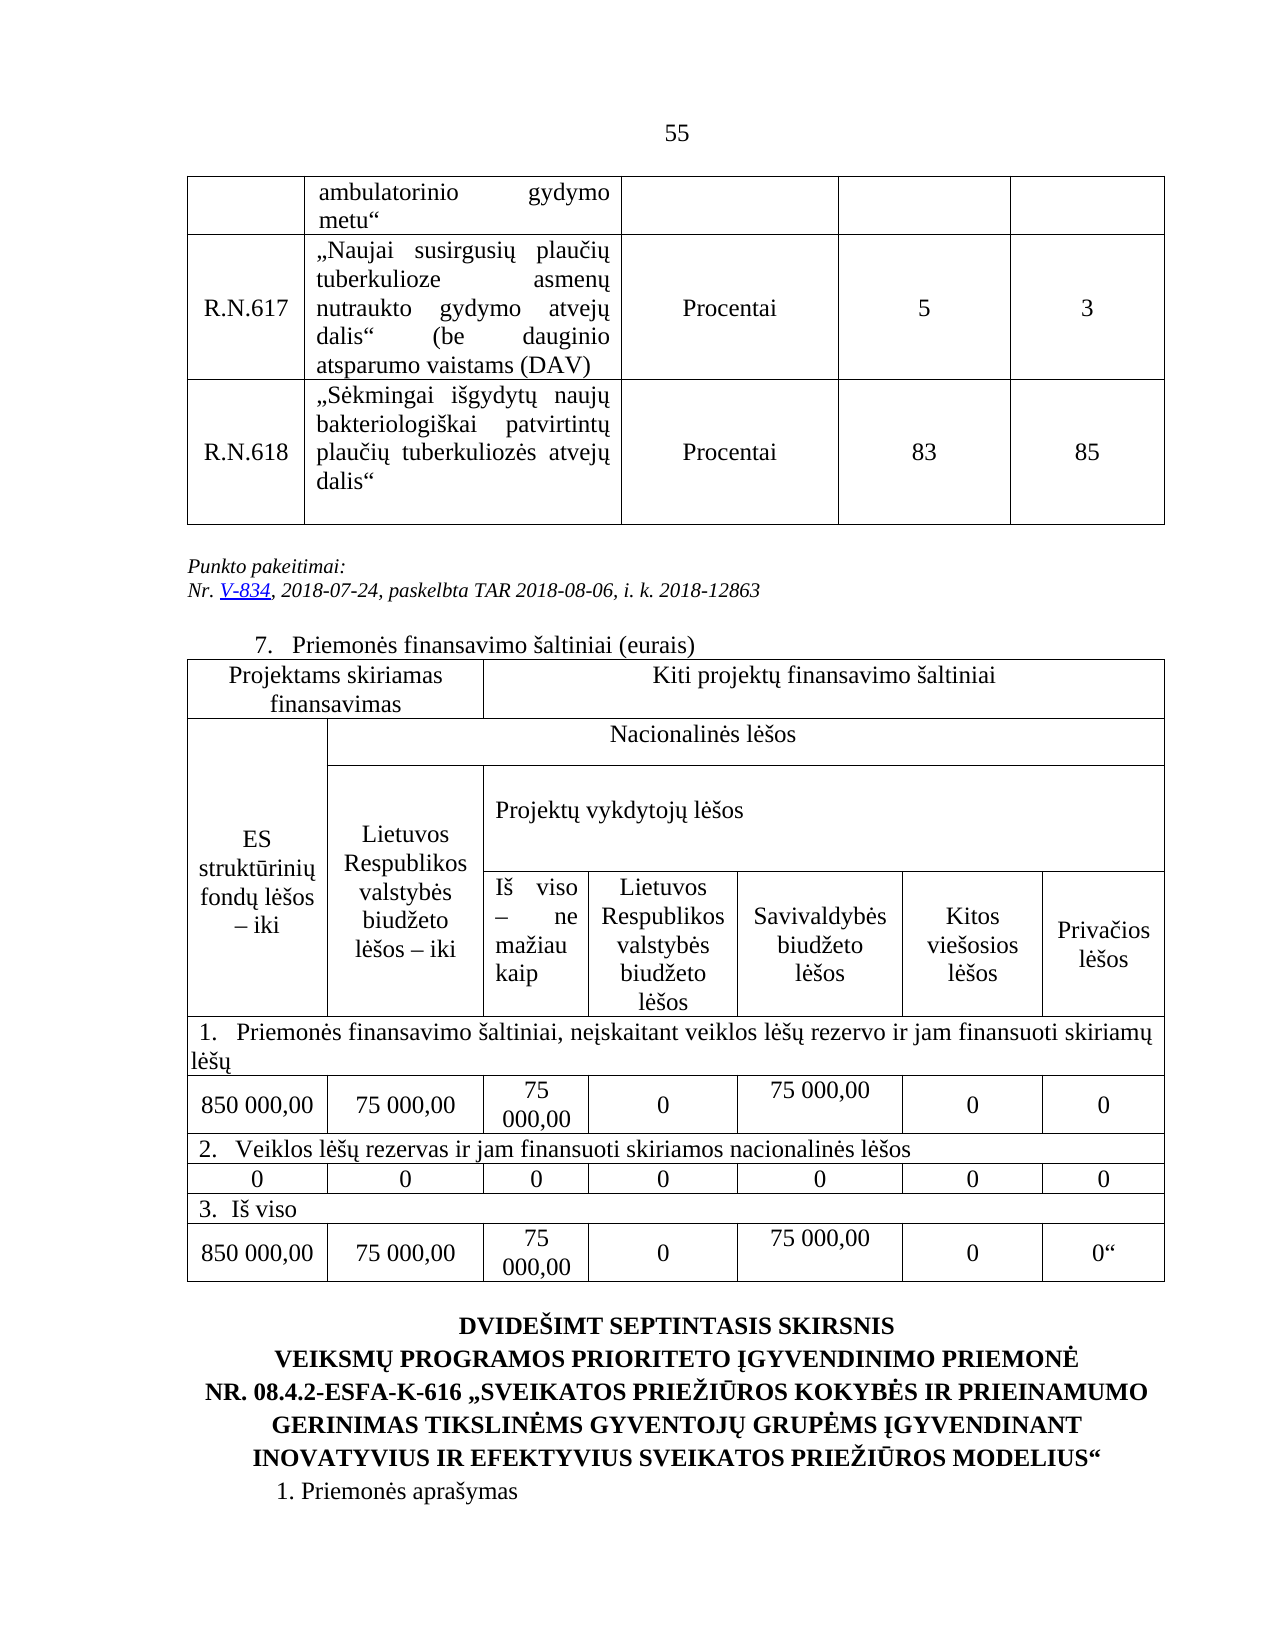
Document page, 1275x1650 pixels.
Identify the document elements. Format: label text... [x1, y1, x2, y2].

table_cell Iš viso – ne mažiau kaip [484, 872, 588, 1016]
text Nr. V-834, 2018-07-24, paskelbta TAR 2018-08-06, i. k. 2018-12863 [187, 578, 1167, 602]
table_cell 0 [738, 1164, 902, 1193]
table_cell 75 000,00 [328, 1076, 483, 1133]
table_cell 5 [839, 235, 1010, 379]
table_cell 0 [903, 1224, 1042, 1281]
table_cell 83 [839, 380, 1010, 524]
table_cell R.N.618 [188, 380, 304, 524]
table_header Kiti projektų finansavimo šaltiniai [484, 660, 1164, 718]
table_cell 3 [1011, 235, 1164, 379]
text 7. Priemonės finansavimo šaltiniai (eurais) [254, 630, 1167, 659]
table_cell 850 000,00 [188, 1224, 327, 1281]
table_cell 75 000,00 [738, 1076, 902, 1133]
table_cell Lietuvos Respublikos valstybės biudžeto lėšos – iki [328, 766, 483, 1016]
table_cell Procentai [622, 380, 838, 524]
table_cell 1. Priemonės finansavimo šaltiniai, neįskaitant veiklos lėšų rezervo ir jam finansuoti skiriamų lėšų [188, 1017, 1164, 1074]
table_cell 2. Veiklos lėšų rezervas ir jam finansuoti skiriamos nacionalinės lėšos [188, 1134, 1164, 1163]
text VEIKSMŲ PROGRAMOS PRIORITETO ĮGYVENDINIMO PRIEMONĖ [187, 1344, 1167, 1373]
text 1. Priemonės aprašymas [276, 1476, 1167, 1505]
table_cell ES struktūrinių fondų lėšos – iki [188, 719, 327, 1016]
table_cell [1011, 177, 1164, 234]
table_cell 3. Iš viso [188, 1194, 1164, 1222]
table_cell 75 000,00 [738, 1224, 902, 1281]
table_cell „Sėkmingai išgydytų naujų bakteriologiškai patvirtintų plaučių tuberkuliozės atvejų dalis“ [305, 380, 621, 524]
table_cell Lietuvos Respublikos valstybės biudžeto lėšos [589, 872, 737, 1016]
table_cell 85 [1011, 380, 1164, 524]
text Punkto pakeitimai: [187, 553, 1167, 578]
table_cell 75 000,00 [484, 1076, 588, 1133]
table_cell 75 000,00 [328, 1224, 483, 1281]
table_cell „Naujai susirgusių plaučių tuberkulioze asmenų nutraukto gydymo atvejų dalis“ (be dauginio atsparumo vaistams (DAV) [305, 235, 621, 379]
table_cell 0 [484, 1164, 588, 1193]
table_cell R.N.617 [188, 235, 304, 379]
table_cell 0 [1043, 1076, 1164, 1133]
table_cell Privačios lėšos [1043, 872, 1164, 1016]
table_cell [188, 177, 304, 234]
table_cell Nacionalinės lėšos [328, 719, 1164, 765]
table_cell 75 000,00 [484, 1224, 588, 1281]
table_cell 0 [328, 1164, 483, 1193]
table_header Projektams skiriamas finansavimas [188, 660, 483, 718]
table_cell 0 [589, 1164, 737, 1193]
table_cell 0 [903, 1164, 1042, 1193]
table_cell 0 [188, 1164, 327, 1193]
table_cell ambulatorinio gydymo metu“ [305, 177, 621, 234]
table_cell 0 [903, 1076, 1042, 1133]
text NR. 08.4.2-ESFA-K-616 „SVEIKATOS PRIEŽIŪROS KOKYBĖS IR PRIEINAMUMO GERINIMAS TIKSLINĖMS GYVENTOJŲ GRUPĖMS ĮGYVENDINANT INOVATYVIUS IR EFEKTYVIUS SVEIKATOS PRIEŽIŪROS MODELIUS“ [187, 1377, 1167, 1472]
table_cell 0“ [1043, 1224, 1164, 1281]
table_cell Procentai [622, 235, 838, 379]
table_cell [839, 177, 1010, 234]
table_cell Savivaldybės biudžeto lėšos [738, 872, 902, 1016]
text DVIDEŠIMT SEPTINTASIS SKIRSNIS [187, 1311, 1167, 1339]
table_cell Projektų vykdytojų lėšos [484, 766, 1164, 871]
table_cell 0 [1043, 1164, 1164, 1193]
table_cell 850 000,00 [188, 1076, 327, 1133]
table_cell Kitos viešosios lėšos [903, 872, 1042, 1016]
table_cell 0 [589, 1076, 737, 1133]
table_cell 0 [589, 1224, 737, 1281]
table_cell [622, 177, 838, 234]
